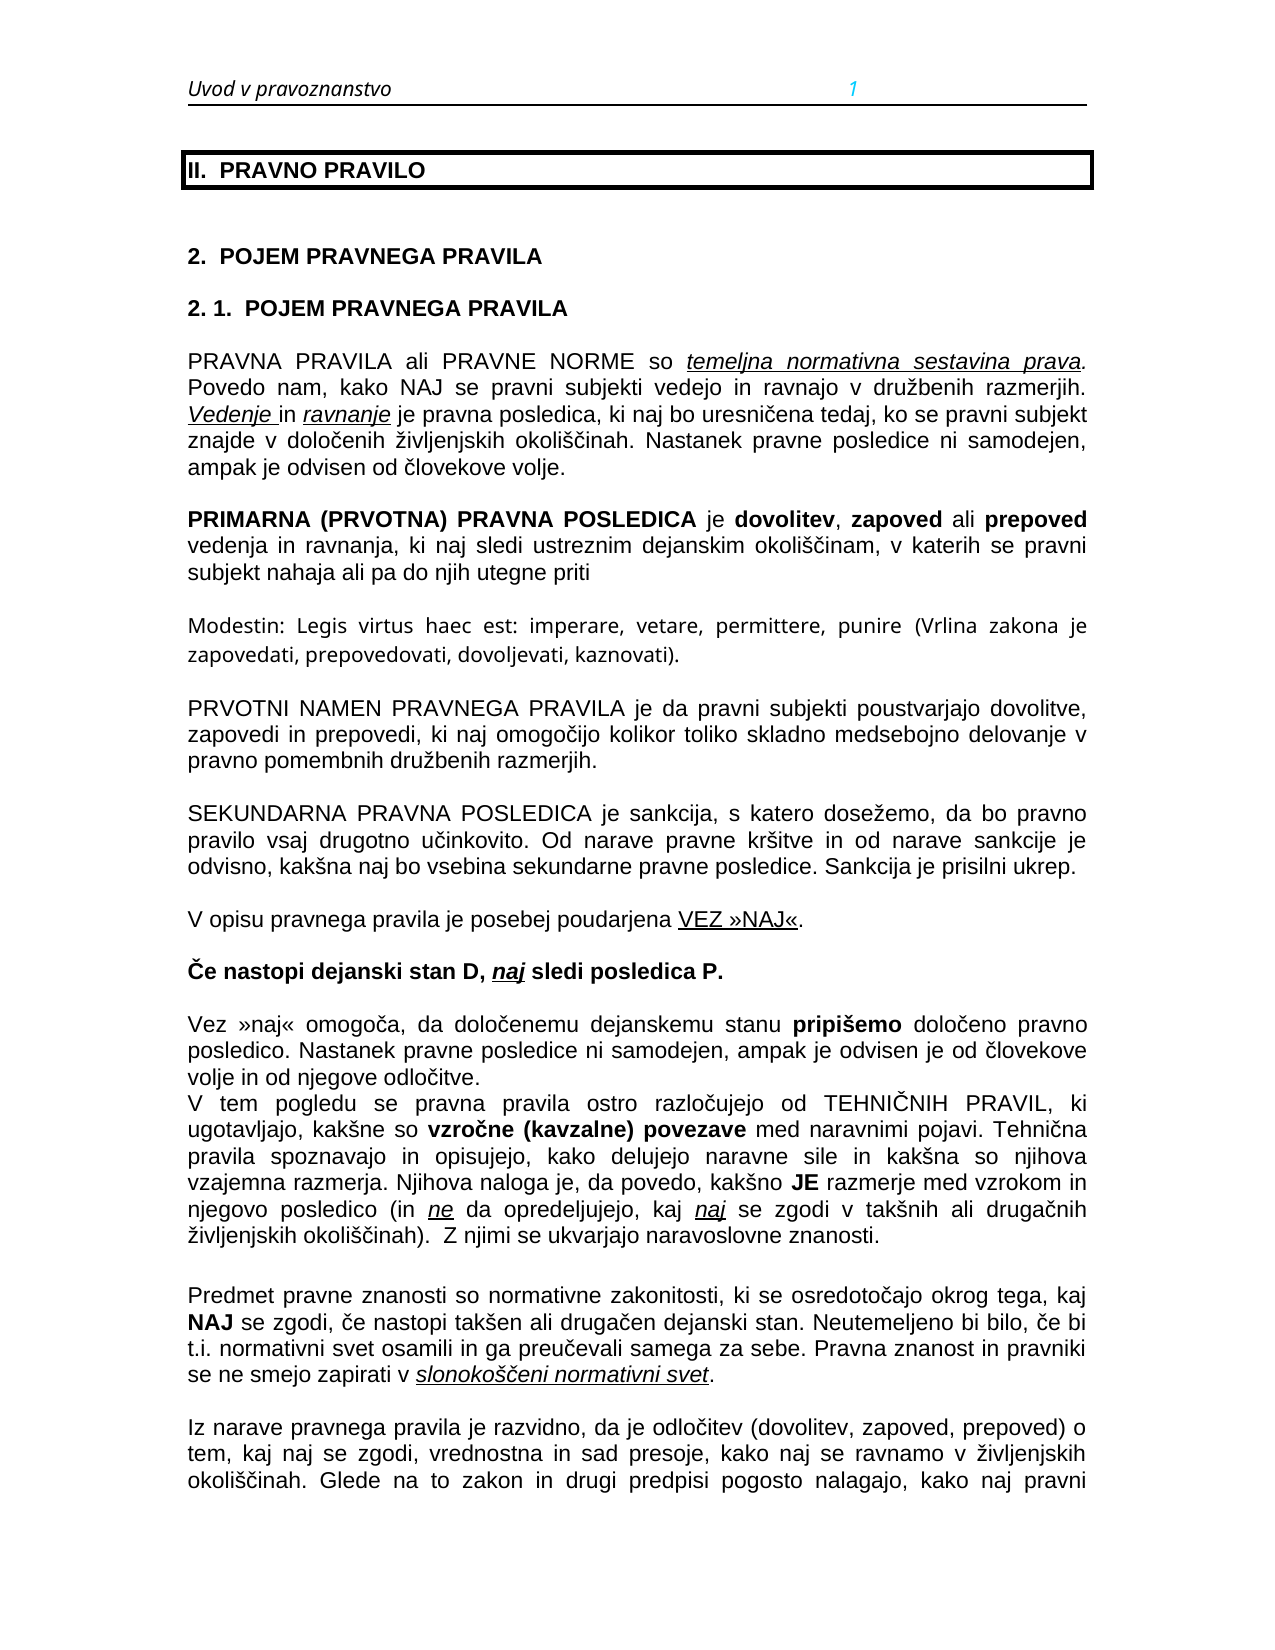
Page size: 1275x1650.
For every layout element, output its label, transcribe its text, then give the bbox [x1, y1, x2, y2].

text Iz narave pravnega pravila je razvidno, da je odločitev (dovolitev, zapoved, prepoved) o tem, kaj naj se zgodi, vrednostna in sad presoje, kako naj se ravnamo v življenjskih okoliščinah. Glede na to zakon in drugi predpisi pogosto nalagajo, kako naj pravni [187, 1414, 1087, 1493]
text PRAVNA PRAVILA ali PRAVNE NORME so temeljna normativna sestavina prava. Povedo nam, kako NAJ se pravni subjekti vedejo in ravnajo v družbenih razmerjih. Vedenje in ravnanje je pravna posledica, ki naj bo uresničena tedaj, ko se pravni subjekt znajde v določenih življenjskih okoliščinah. Nastanek pravne posledice ni samodejen, ampak je odvisen od človekove volje. [187, 348, 1087, 480]
text V tem pogledu se pravna pravila ostro razločujejo od TEHNIČNIH PRAVIL, ki ugotavljajo, kakšne so vzročne (kavzalne) povezave med naravnimi pojavi. Tehnična pravila spoznavajo in opisujejo, kako delujejo naravne sile in kakšna so njihova vzajemna razmerja. Njihova naloga je, da povedo, kakšno JE razmerje med vzrokom in njegovo posledico (in ne da opredeljujejo, kaj naj se zgodi v takšnih ali drugačnih življenjskih okoliščinah). Z njimi se ukvarjajo naravoslovne znanosti. [187, 1090, 1087, 1248]
text PRVOTNI NAMEN PRAVNEGA PRAVILA je da pravni subjekti poustvarjajo dovolitve, zapovedi in prepovedi, ki naj omogočijo kolikor toliko skladno medsebojno delovanje v pravno pomembnih družbenih razmerjih. [187, 695, 1087, 774]
text Vez »naj« omogoča, da določenemu dejanskemu stanu pripišemo določeno pravno posledico. Nastanek pravne posledice ni samodejen, ampak je odvisen je od človekove volje in od njegove odločitve. [187, 1011, 1087, 1090]
text Predmet pravne znanosti so normativne zakonitosti, ki se osredotočajo okrog tega, kaj NAJ se zgodi, če nastopi takšen ali drugačen dejanski stan. Neutemeljeno bi bilo, če bi t.i. normativni svet osamili in ga preučevali samega za sebe. Pravna znanost in pravniki se ne smejo zapirati v slonokoščeni normativni svet. [187, 1282, 1087, 1388]
text II. PRAVNO PRAVILO [186, 155, 1090, 185]
text V opisu pravnega pravila je posebej poudarjena VEZ »NAJ«. [187, 906, 1087, 932]
text Modestin: Legis virtus haec est: imperare, vetare, permittere, punire (Vrlina zakona je zapovedati, prepovedovati, dovoljevati, kaznovati). [187, 612, 1087, 668]
text 2. 1. POJEM PRAVNEGA PRAVILA [187, 295, 1087, 322]
text PRIMARNA (PRVOTNA) PRAVNA POSLEDICA je dovolitev, zapoved ali prepoved vedenja in ravnanja, ki naj sledi ustreznim dejanskim okoliščinam, v katerih se pravni subjekt nahaja ali pa do njih utegne priti [187, 506, 1087, 585]
text 2. POJEM PRAVNEGA PRAVILA [187, 243, 1087, 269]
text SEKUNDARNA PRAVNA POSLEDICA je sankcija, s katero dosežemo, da bo pravno pravilo vsaj drugotno učinkovito. Od narave pravne kršitve in od narave sankcije je odvisno, kakšna naj bo vsebina sekundarne pravne posledice. Sankcija je prisilni ukrep. [187, 800, 1087, 879]
text Če nastopi dejanski stan D, naj sledi posledica P. [187, 958, 1087, 985]
